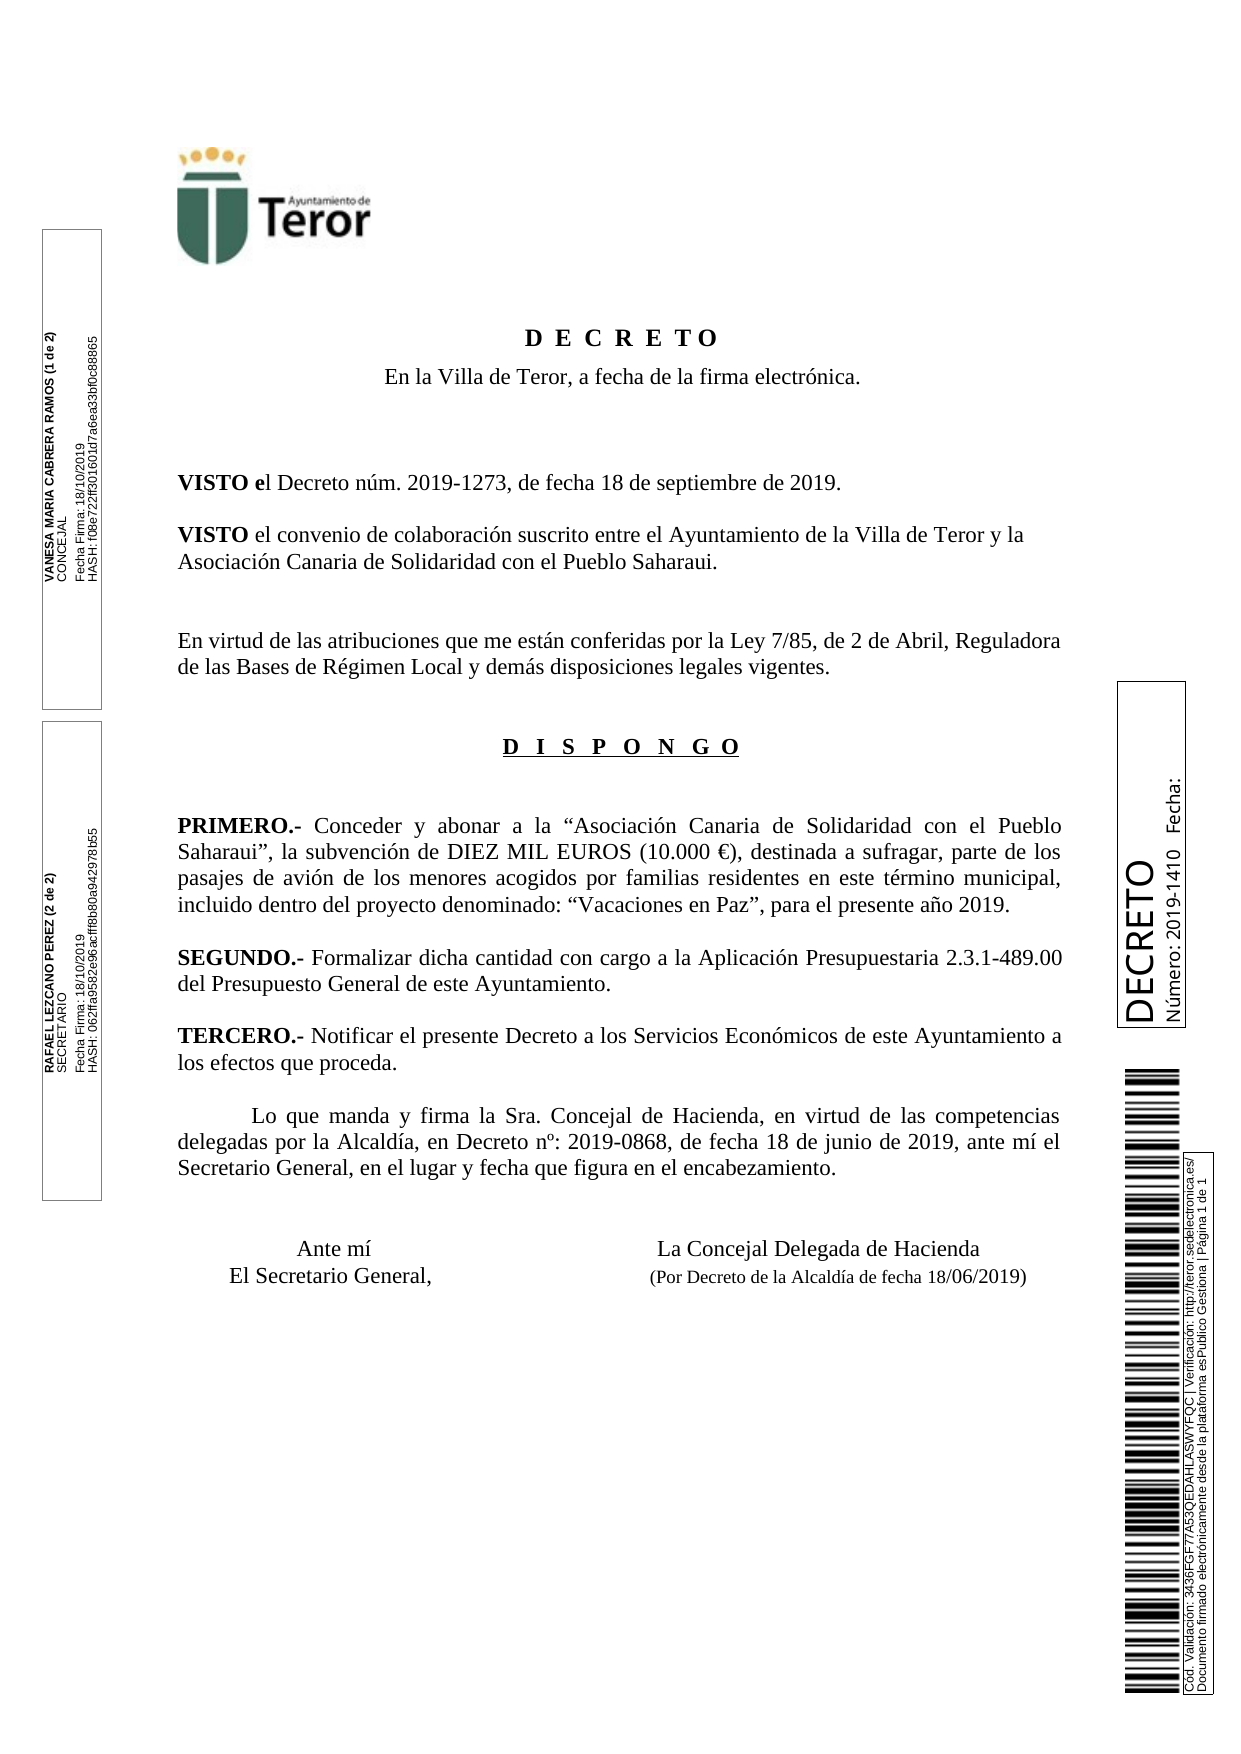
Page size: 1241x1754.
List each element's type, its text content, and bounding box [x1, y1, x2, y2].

text HASH: 062ffa9582e96acfff8b80a942978b55 [86, 848, 99, 1200]
text HASH: f08e722ff301601d7a6ea33bf0c88865 [86, 357, 99, 709]
text En virtud de las atribuciones que me están conferidas por la Ley 7/85, de 2 de Abril, Reguladora de las Bases de Régimen Local y demás disposiciones legales vigentes. [177, 627, 1082, 680]
text Ante mí La Concejal Delegada de Hacienda [48, 1236, 1125, 1262]
text DECRETO [1118, 683, 1160, 1027]
text VANESA MARIA CABRERA RAMOS (1 de 2) CONCEJAL [43, 357, 68, 644]
picture [1125, 1069, 1184, 1693]
text Fecha Firma: 18/10/2019 [74, 357, 86, 709]
text Lo que manda y firma la Sra. Concejal de Hacienda, en virtud de las competencias delegadas por la Alcaldía, en Decreto nº: 2019-0868, de fecha 18 de junio de 2019, ante mí el Secretario General, en el lugar y fecha que figura en el encabezamiento. [177, 1102, 1062, 1181]
text D E C R E T O [102, 323, 1193, 351]
text RAFAEL LEZCANO PEREZ (2 de 2) SECRETARIO [43, 848, 68, 1113]
text PRIMERO.- Conceder y abonar a la “Asociación Canaria de Solidaridad con el Pueblo Saharaui”, la subvención de DIEZ MIL EUROS (10.000 €), destinada a sufragar, parte de los pasajes de avión de los menores acogidos por familias residentes en este término municipal, incluido dentro del proyecto denominado: “Vacaciones en Paz”, para el presente año 2019. [177, 812, 1063, 917]
text [48, 733, 101, 759]
text Número: 2019-1410 Fecha: 18/10/2019 [1162, 685, 1185, 1027]
text D E C R E T O [48, 323, 101, 351]
text Cód. Validación: 3436FGF77A53QEDAHLASWYFQC | Verificación: http://teror.sedelectronica.es/ Documento firmado electrónicamente desde la plataforma esPublico Gestiona | Página 1 de 1 [1184, 1154, 1208, 1692]
text En la Villa de Teror, a fecha de la firma electrónica. [384, 363, 1240, 390]
text El Secretario General, (Por Decreto de la Alcaldía de fecha 18/06/2019) [48, 1262, 1125, 1288]
picture [177, 147, 372, 266]
text VISTO el Decreto núm. 2019-1273, de fecha 18 de septiembre de 2019. [177, 469, 1240, 495]
text VISTO el convenio de colaboración suscrito entre el Ayuntamiento de la Villa de Teror y la Asociación Canaria de Solidaridad con el Pueblo Saharaui. [177, 521, 1082, 574]
text Fecha Firma: 18/10/2019 [74, 848, 86, 1200]
text TERCERO.- Notificar el presente Decreto a los Servicios Económicos de este Ayuntamiento a los efectos que proceda. [177, 1023, 1063, 1075]
text SEGUNDO.- Formalizar dicha cantidad con cargo a la Aplicación Presupuestaria 2.3.1-489.00 del Presupuesto General de este Ayuntamiento. [177, 943, 1063, 996]
text D I S P O N G O [102, 733, 1117, 759]
